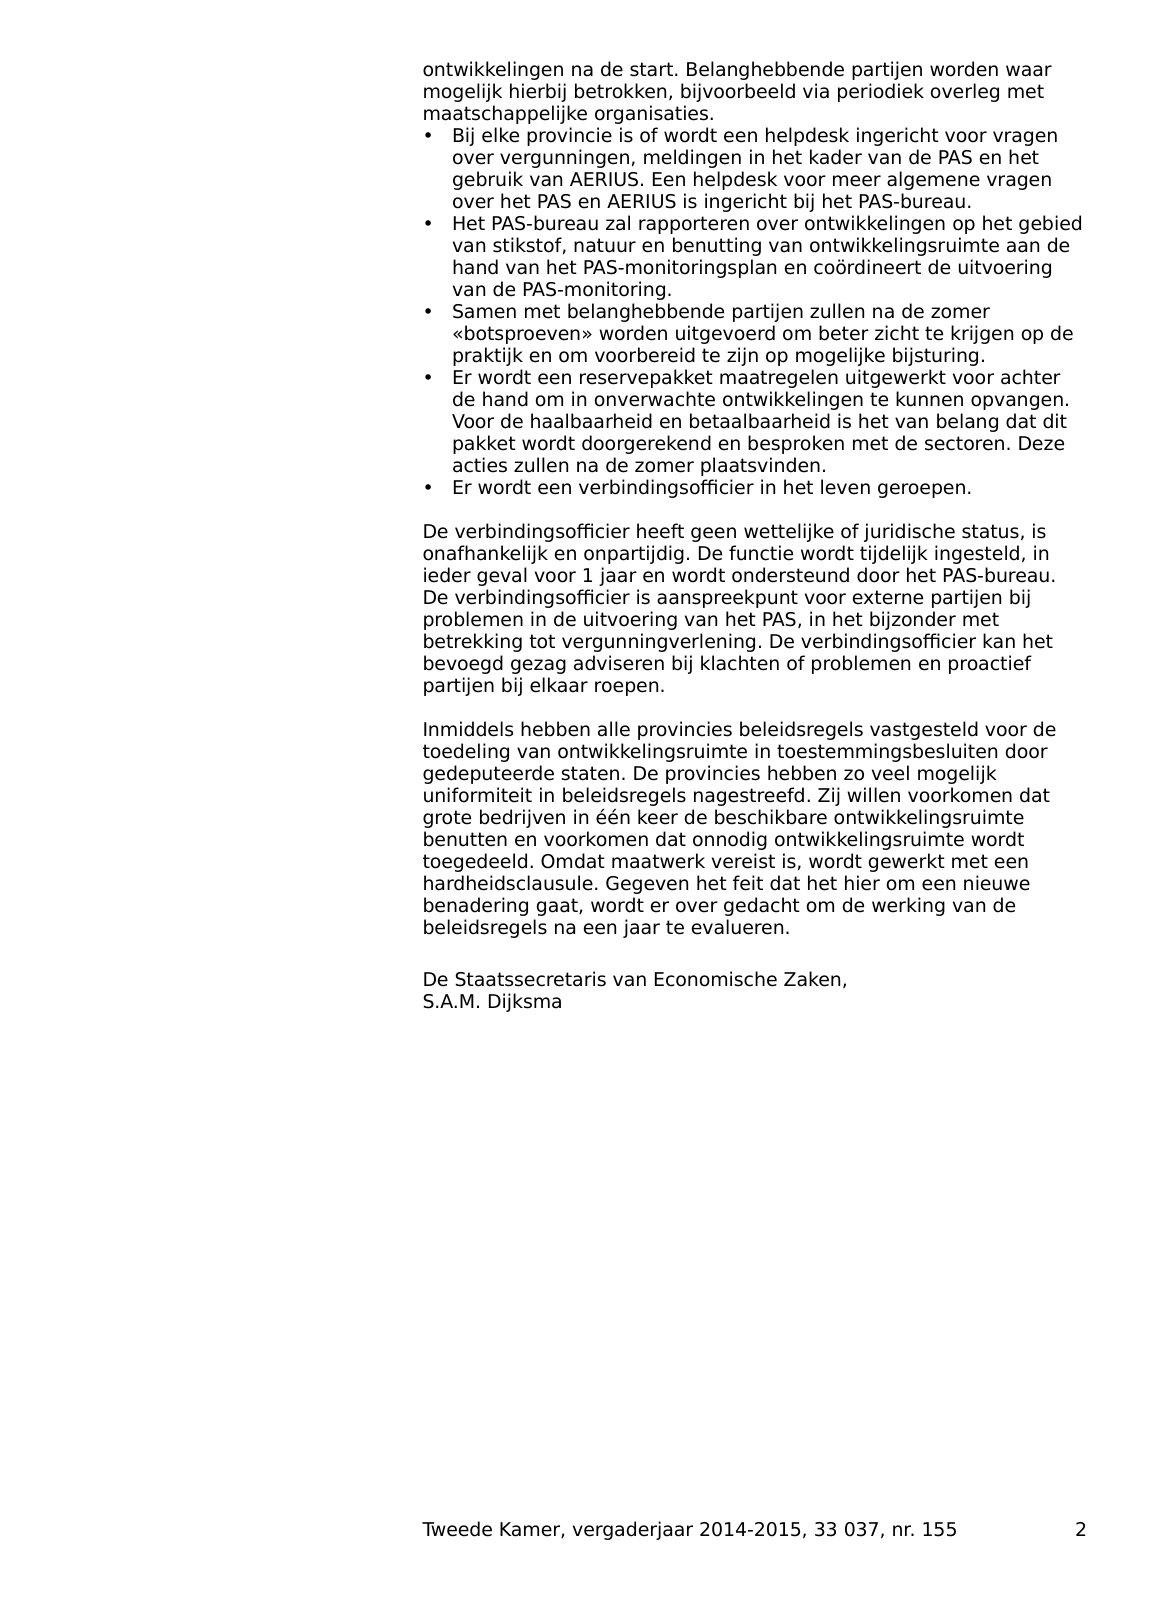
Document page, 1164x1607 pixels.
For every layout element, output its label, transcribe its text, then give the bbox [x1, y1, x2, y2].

text • Bij elke provincie is of wordt een helpdesk ingericht voor vragen over vergunningen, meldingen in het kader van de PAS en het gebruik van AERIUS. Een helpdesk voor meer algemene vragen over het PAS en AERIUS is ingericht bij het PAS-bureau. [422, 125, 1087, 213]
text • Samen met belanghebbende partijen zullen na de zomer «botsproeven» worden uitgevoerd om beter zicht te krijgen op de praktijk en om voorbereid te zijn op mogelijke bijsturing. [422, 301, 1087, 367]
text De Staatssecretaris van Economische Zaken, S.A.M. Dijksma [422, 969, 1087, 1013]
text ontwikkelingen na de start. Belanghebbende partijen worden waar mogelijk hierbij betrokken, bijvoorbeeld via periodiek overleg met maatschappelijke organisaties. [422, 59, 1087, 125]
text • Er wordt een reservepakket maatregelen uitgewerkt voor achter de hand om in onverwachte ontwikkelingen te kunnen opvangen. Voor de haalbaarheid en betaalbaarheid is het van belang dat dit pakket wordt doorgerekend en besproken met de sectoren. Deze acties zullen na de zomer plaatsvinden. [422, 367, 1087, 477]
text De verbindingsofficier heeft geen wettelijke of juridische status, is onafhankelijk en onpartijdig. De functie wordt tijdelijk ingesteld, in ieder geval voor 1 jaar en wordt ondersteund door het PAS-bureau. De verbindingsofficier is aanspreekpunt voor externe partijen bij problemen in de uitvoering van het PAS, in het bijzonder met betrekking tot vergunningverlening. De verbindingsofficier kan het bevoegd gezag adviseren bij klachten of problemen en proactief partijen bij elkaar roepen. [422, 521, 1087, 697]
text • Er wordt een verbindingsofficier in het leven geroepen. [422, 477, 1087, 499]
text • Het PAS-bureau zal rapporteren over ontwikkelingen op het gebied van stikstof, natuur en benutting van ontwikkelingsruimte aan de hand van het PAS-monitoringsplan en coördineert de uitvoering van de PAS-monitoring. [422, 213, 1087, 301]
text Inmiddels hebben alle provincies beleidsregels vastgesteld voor de toedeling van ontwikkelingsruimte in toestemmingsbesluiten door gedeputeerde staten. De provincies hebben zo veel mogelijk uniformiteit in beleidsregels nagestreefd. Zij willen voorkomen dat grote bedrijven in één keer de beschikbare ontwikkelingsruimte benutten en voorkomen dat onnodig ontwikkelingsruimte wordt toegedeeld. Omdat maatwerk vereist is, wordt gewerkt met een hardheidsclausule. Gegeven het feit dat het hier om een nieuwe benadering gaat, wordt er over gedacht om de werking van de beleidsregels na een jaar te evalueren. [422, 719, 1087, 939]
